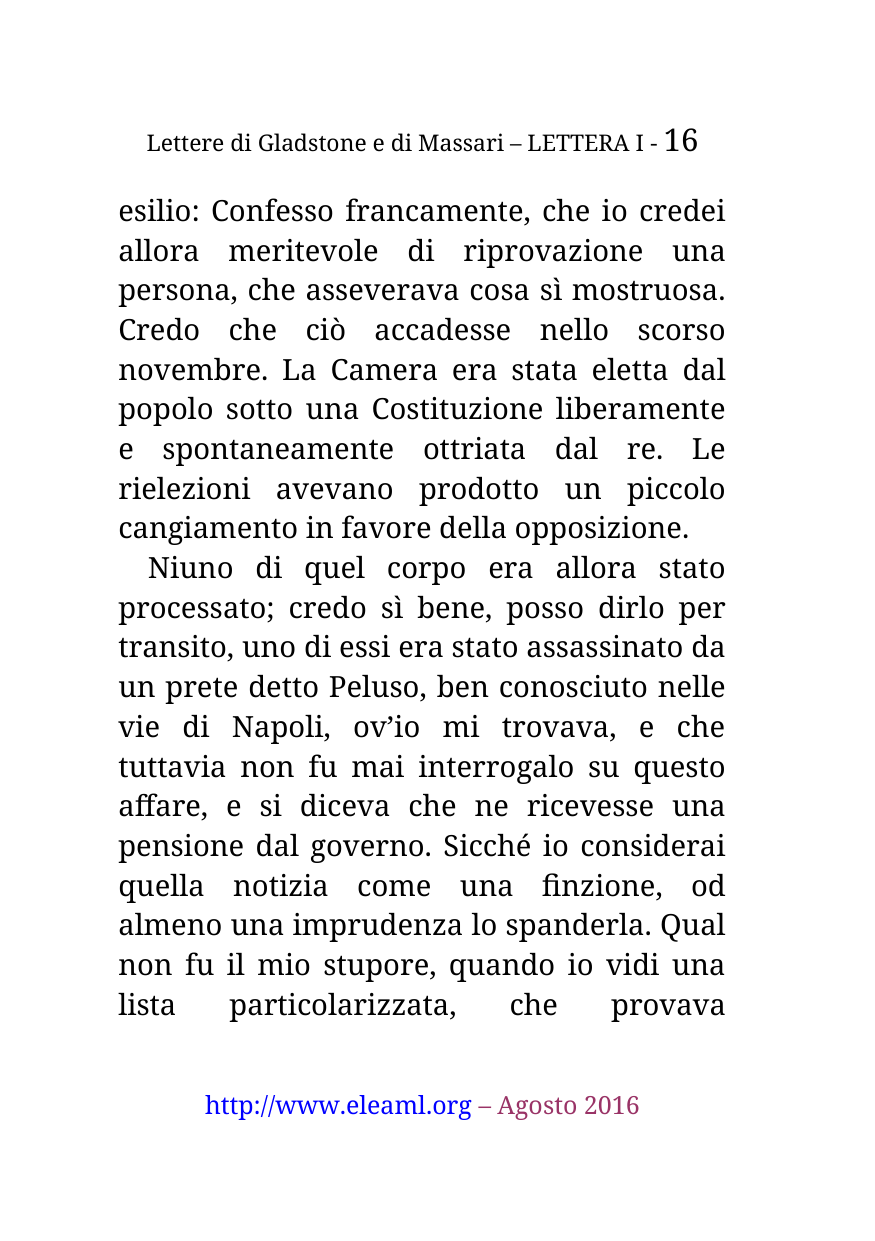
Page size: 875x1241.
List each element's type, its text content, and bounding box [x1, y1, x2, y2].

text esilio: Confesso francamente, che io credei allora meritevole di riprovazione una persona, che asseverava cosa sì mostruosa. Credo che ciò accadesse nello scorso novembre. La Camera era stata eletta dal popolo sotto una Costituzione liberamente e spontaneamente ottriata dal re. Le rielezioni avevano prodotto un piccolo cangiamento in favore della opposizione. [118, 190, 726, 547]
text Niuno di quel corpo era allora stato processato; credo sì bene, posso dirlo per transito, uno di essi era stato assassinato da un prete detto Peluso, ben conosciuto nelle vie di Napoli, ov’io mi trovava, e che tuttavia non fu mai interrogalo su questo affare, e si diceva che ne ricevesse una pensione dal governo. Sicché io considerai quella notizia come una finzione, od almeno una imprudenza lo spanderla. Qual non fu il mio stupore, quando io vidi una lista particolarizzata, che provava [118, 547, 726, 1024]
